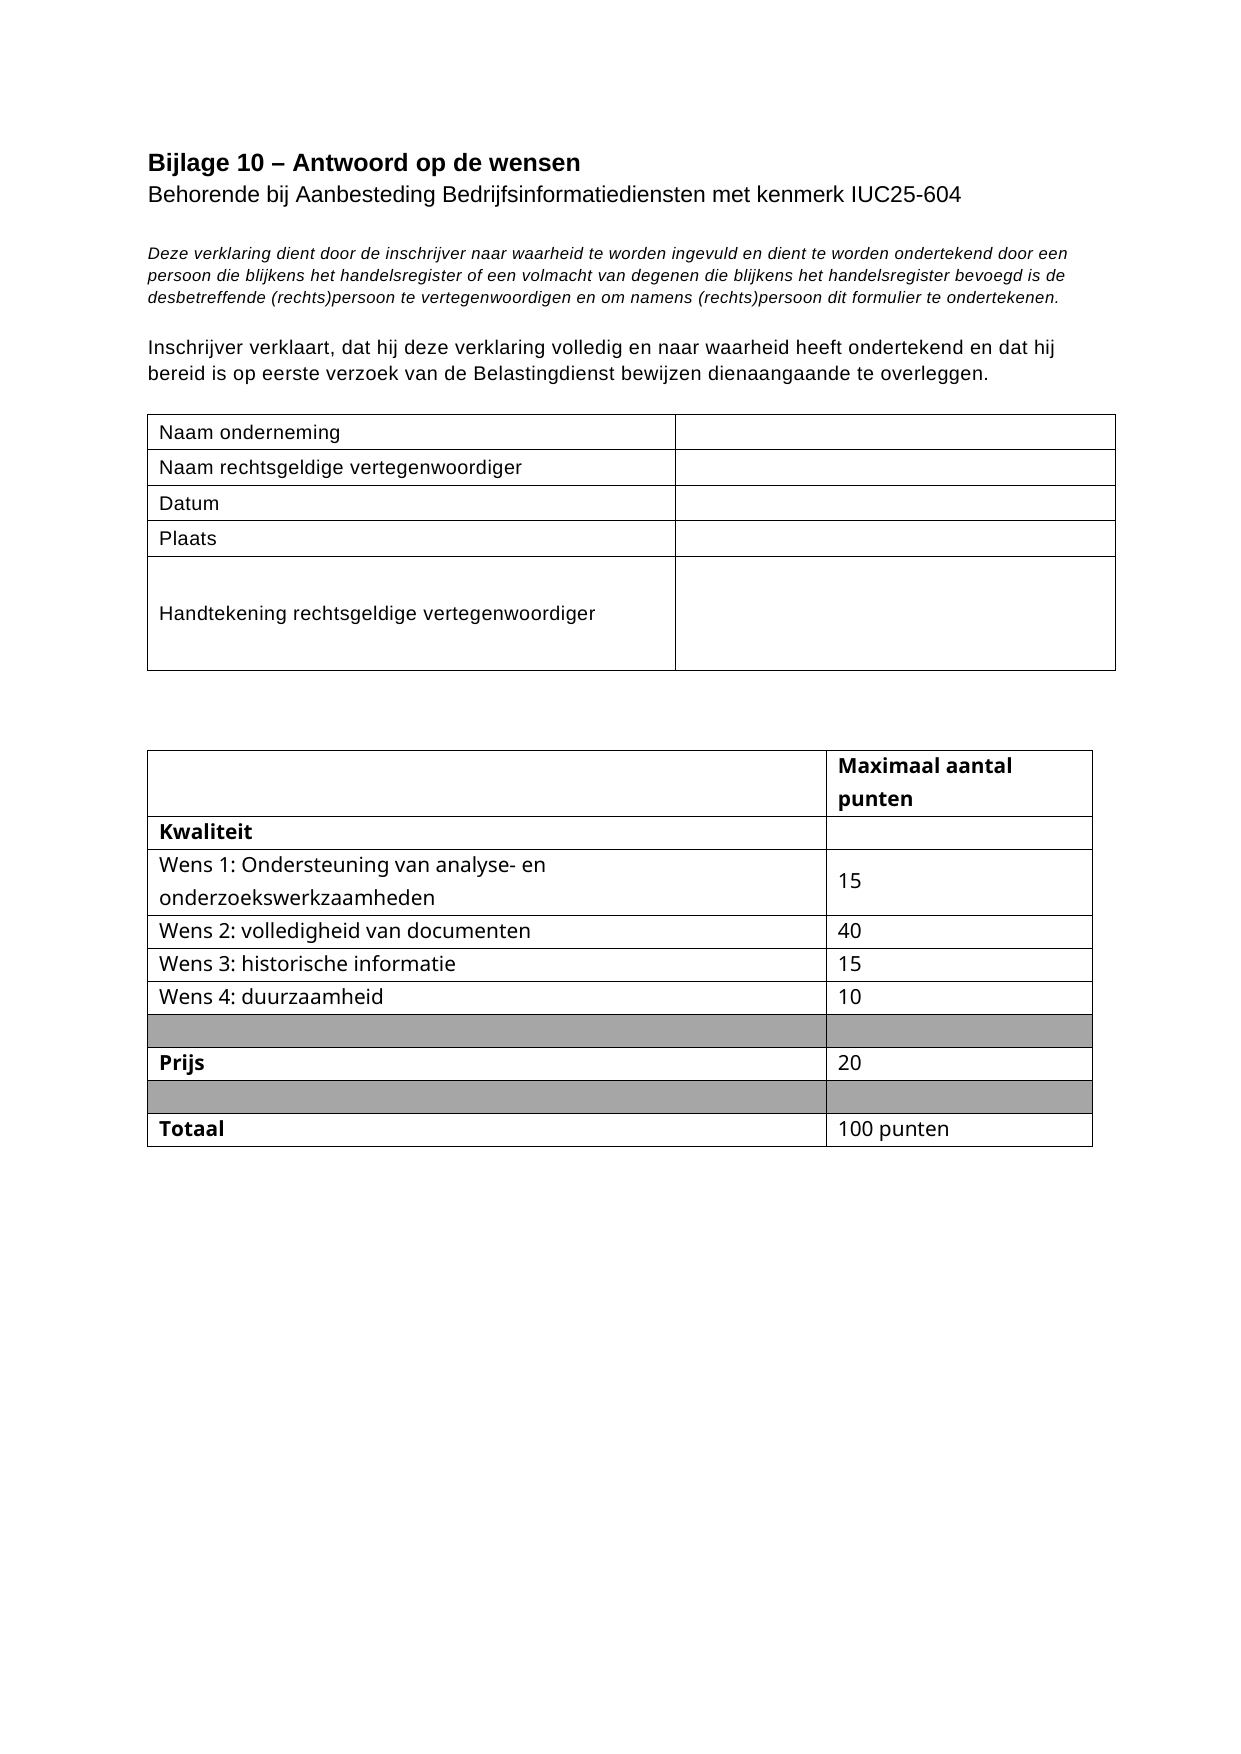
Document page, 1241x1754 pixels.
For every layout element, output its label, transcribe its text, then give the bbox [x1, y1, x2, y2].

table_cell [827, 817, 1092, 849]
table_cell Wens 4: duurzaamheid [148, 982, 826, 1014]
table_cell 20 [827, 1048, 1092, 1080]
table_cell [676, 521, 1115, 556]
table_cell Totaal [148, 1114, 826, 1146]
text Bijlage 10 – Antwoord op de wensen [148, 148, 1093, 176]
table_header [676, 415, 1115, 449]
table_cell [148, 1081, 826, 1113]
table_cell 100 punten [827, 1114, 1092, 1146]
table_cell Wens 1: Ondersteuning van analyse- en onderzoekswerkzaamheden [148, 850, 826, 915]
table_header Naam onderneming [148, 415, 675, 449]
table_cell [827, 1081, 1092, 1113]
table_cell [676, 450, 1115, 485]
table_cell 10 [827, 982, 1092, 1014]
table_header [148, 751, 826, 816]
table_cell Kwaliteit [148, 817, 826, 849]
table_header Maximaal aantal punten [827, 751, 1092, 816]
table_cell Datum [148, 486, 675, 520]
table_cell Wens 2: volledigheid van documenten [148, 916, 826, 948]
table_cell 40 [827, 916, 1092, 948]
table_cell Naam rechtsgeldige vertegenwoordiger [148, 450, 675, 485]
text Behorende bij Aanbesteding Bedrijfsinformatiediensten met kenmerk IUC25-604 [148, 181, 1093, 207]
table_cell 15 [827, 850, 1092, 915]
table_cell Wens 3: historische informatie [148, 949, 826, 981]
table_cell Handtekening rechtsgeldige vertegenwoordiger [148, 557, 675, 670]
table_cell Plaats [148, 521, 675, 556]
table_cell Prijs [148, 1048, 826, 1080]
table_cell [676, 486, 1115, 520]
table_cell [148, 1015, 826, 1047]
table_cell [676, 557, 1115, 670]
table_cell 15 [827, 949, 1092, 981]
table_cell [827, 1015, 1092, 1047]
text Deze verklaring dient door de inschrijver naar waarheid te worden ingevuld en dient te worden ondertekend door een persoon die blijkens het handelsregister of een volmacht van degenen die blijkens het handelsregister bevoegd is de desbetreffende (rechts)persoon te vertegenwoordigen en om namens (rechts)persoon dit formulier te ondertekenen. [148, 244, 1093, 307]
text Inschrijver verklaart, dat hij deze verklaring volledig en naar waarheid heeft ondertekend en dat hij bereid is op eerste verzoek van de Belastingdienst bewijzen dienaangaande te overleggen. [148, 336, 1093, 384]
